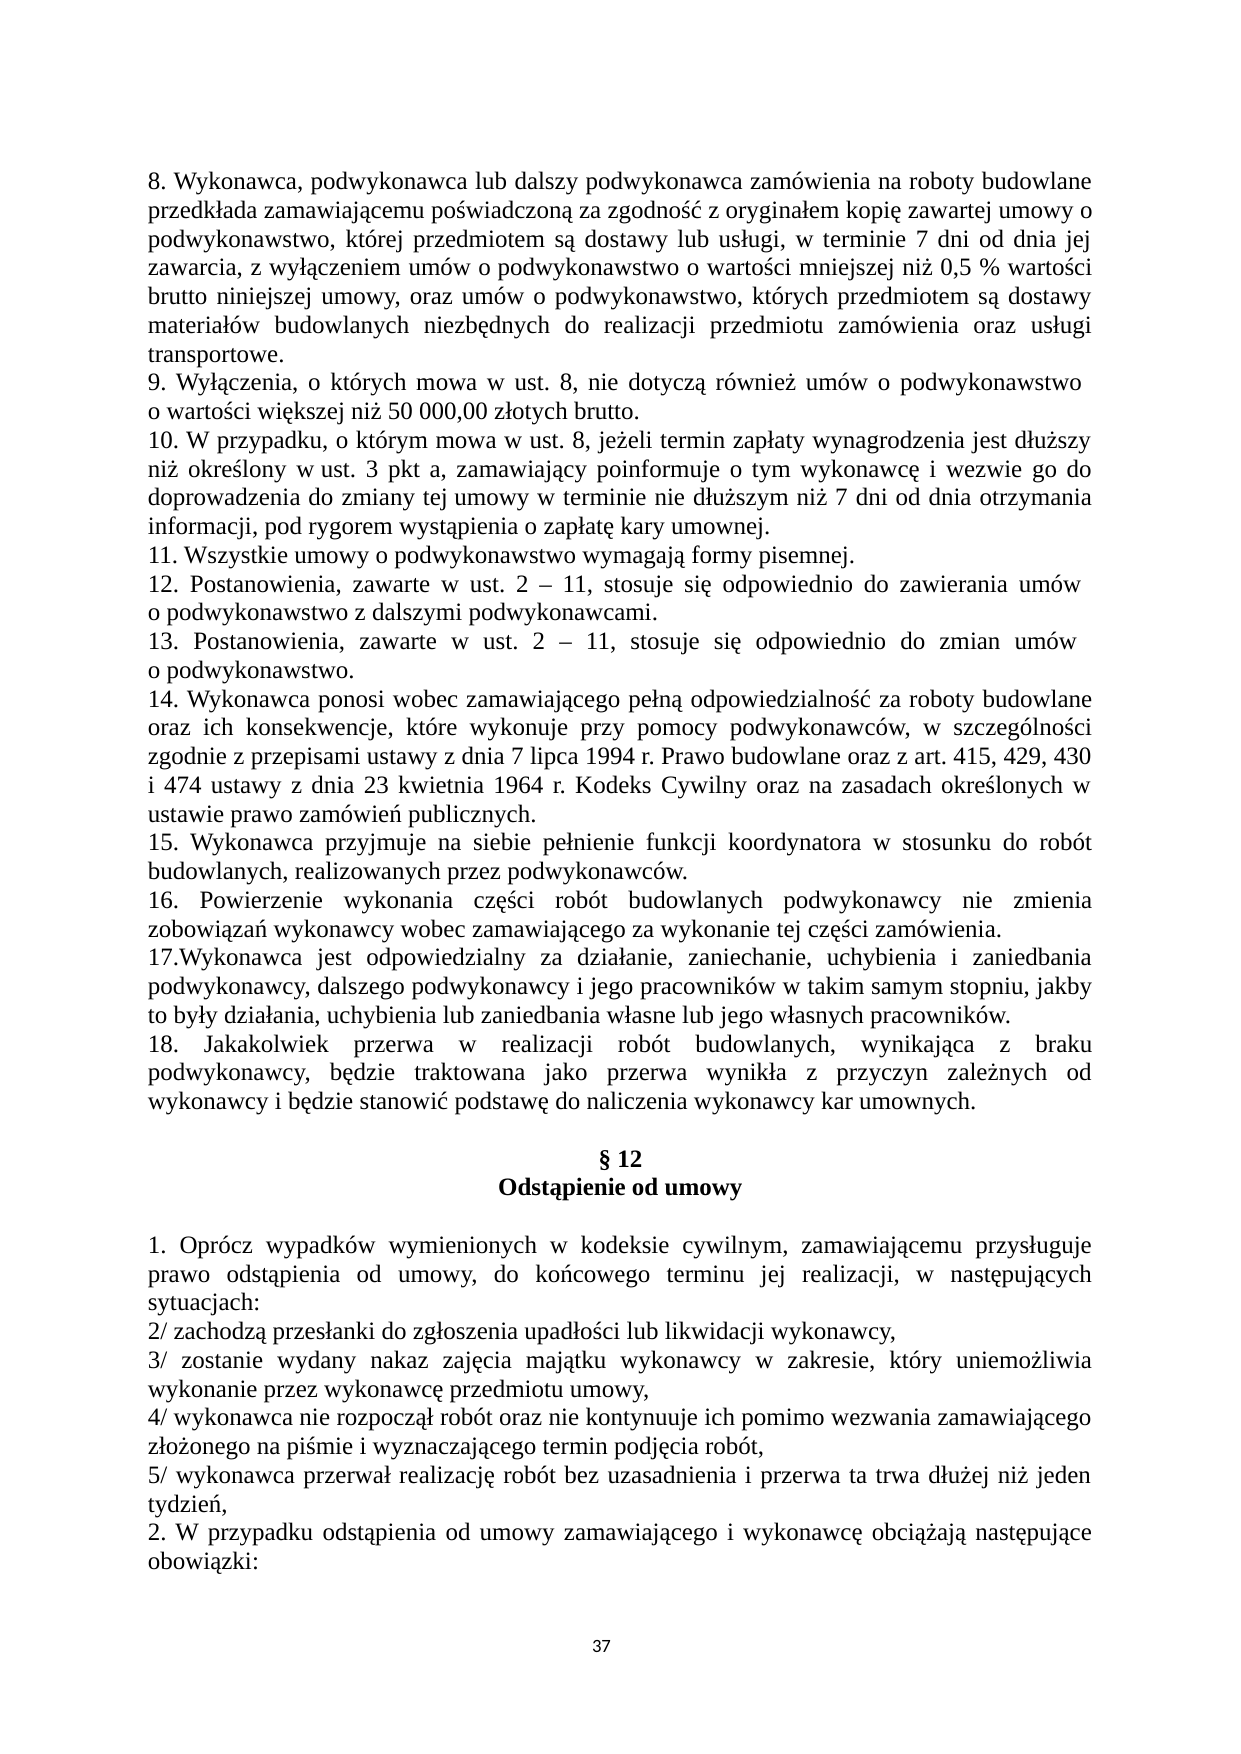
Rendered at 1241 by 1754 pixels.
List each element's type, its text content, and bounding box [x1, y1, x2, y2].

text Odstąpienie od umowy [148, 1172, 1093, 1201]
text 1. Oprócz wypadków wymienionych w kodeksie cywilnym, zamawiającemu przysługuje prawo odstąpienia od umowy, do końcowego terminu jej realizacji, w następujących sytuacjach: [148, 1230, 1093, 1316]
text 8. Wykonawca, podwykonawca lub dalszy podwykonawca zamówienia na roboty budowlane przedkłada zamawiającemu poświadczoną za zgodność z oryginałem kopię zawartej umowy o podwykonawstwo, której przedmiotem są dostawy lub usługi, w terminie 7 dni od dnia jej zawarcia, z wyłączeniem umów o podwykonawstwo o wartości mniejszej niż 0,5 % wartości brutto niniejszej umowy, oraz umów o podwykonawstwo, których przedmiotem są dostawy materiałów budowlanych niezbędnych do realizacji przedmiotu zamówienia oraz usługi transportowe. [148, 166, 1093, 367]
text 13. Postanowienia, zawarte w ust. 2 – 11, stosuje się odpowiednio do zmian umów o podwykonawstwo. [148, 626, 1093, 684]
text 9. Wyłączenia, o których mowa w ust. 8, nie dotyczą również umów o podwykonawstwo o wartości większej niż 50 000,00 złotych brutto. [148, 367, 1093, 425]
text 12. Postanowienia, zawarte w ust. 2 – 11, stosuje się odpowiednio do zawierania umów o podwykonawstwo z dalszymi podwykonawcami. [148, 569, 1093, 626]
text 14. Wykonawca ponosi wobec zamawiającego pełną odpowiedzialność za roboty budowlane oraz ich konsekwencje, które wykonuje przy pomocy podwykonawców, w szczególności zgodnie z przepisami ustawy z dnia 7 lipca 1994 r. Prawo budowlane oraz z art. 415, 429, 430 i 474 ustawy z dnia 23 kwietnia 1964 r. Kodeks Cywilny oraz na zasadach określonych w ustawie prawo zamówień publicznych. [148, 684, 1093, 827]
text 16. Powierzenie wykonania części robót budowlanych podwykonawcy nie zmienia zobowiązań wykonawcy wobec zamawiającego za wykonanie tej części zamówienia. [148, 885, 1093, 942]
text 10. W przypadku, o którym mowa w ust. 8, jeżeli termin zapłaty wynagrodzenia jest dłuższy niż określony w ust. 3 pkt a, zamawiający poinformuje o tym wykonawcę i wezwie go do doprowadzenia do zmiany tej umowy w terminie nie dłuższym niż 7 dni od dnia otrzymania informacji, pod rygorem wystąpienia o zapłatę kary umownej. [148, 425, 1093, 540]
text 18. Jakakolwiek przerwa w realizacji robót budowlanych, wynikająca z braku podwykonawcy, będzie traktowana jako przerwa wynikła z przyczyn zależnych od wykonawcy i będzie stanowić podstawę do naliczenia wykonawcy kar umownych. [148, 1029, 1093, 1115]
text 11. Wszystkie umowy o podwykonawstwo wymagają formy pisemnej. [148, 540, 1093, 569]
text 2/ zachodzą przesłanki do zgłoszenia upadłości lub likwidacji wykonawcy, [148, 1316, 1093, 1345]
text § 12 [148, 1144, 1093, 1172]
text 5/ wykonawca przerwał realizację robót bez uzasadnienia i przerwa ta trwa dłużej niż jeden tydzień, [148, 1460, 1093, 1517]
text 15. Wykonawca przyjmuje na siebie pełnienie funkcji koordynatora w stosunku do robót budowlanych, realizowanych przez podwykonawców. [148, 827, 1093, 885]
text 17.Wykonawca jest odpowiedzialny za działanie, zaniechanie, uchybienia i zaniedbania podwykonawcy, dalszego podwykonawcy i jego pracowników w takim samym stopniu, jakby to były działania, uchybienia lub zaniedbania własne lub jego własnych pracowników. [148, 942, 1093, 1029]
text 3/ zostanie wydany nakaz zajęcia majątku wykonawcy w zakresie, który uniemożliwia wykonanie przez wykonawcę przedmiotu umowy, [148, 1345, 1093, 1402]
text 2. W przypadku odstąpienia od umowy zamawiającego i wykonawcę obciążają następujące obowiązki: [148, 1517, 1093, 1575]
text 4/ wykonawca nie rozpoczął robót oraz nie kontynuuje ich pomimo wezwania zamawiającego złożonego na piśmie i wyznaczającego termin podjęcia robót, [148, 1402, 1093, 1460]
